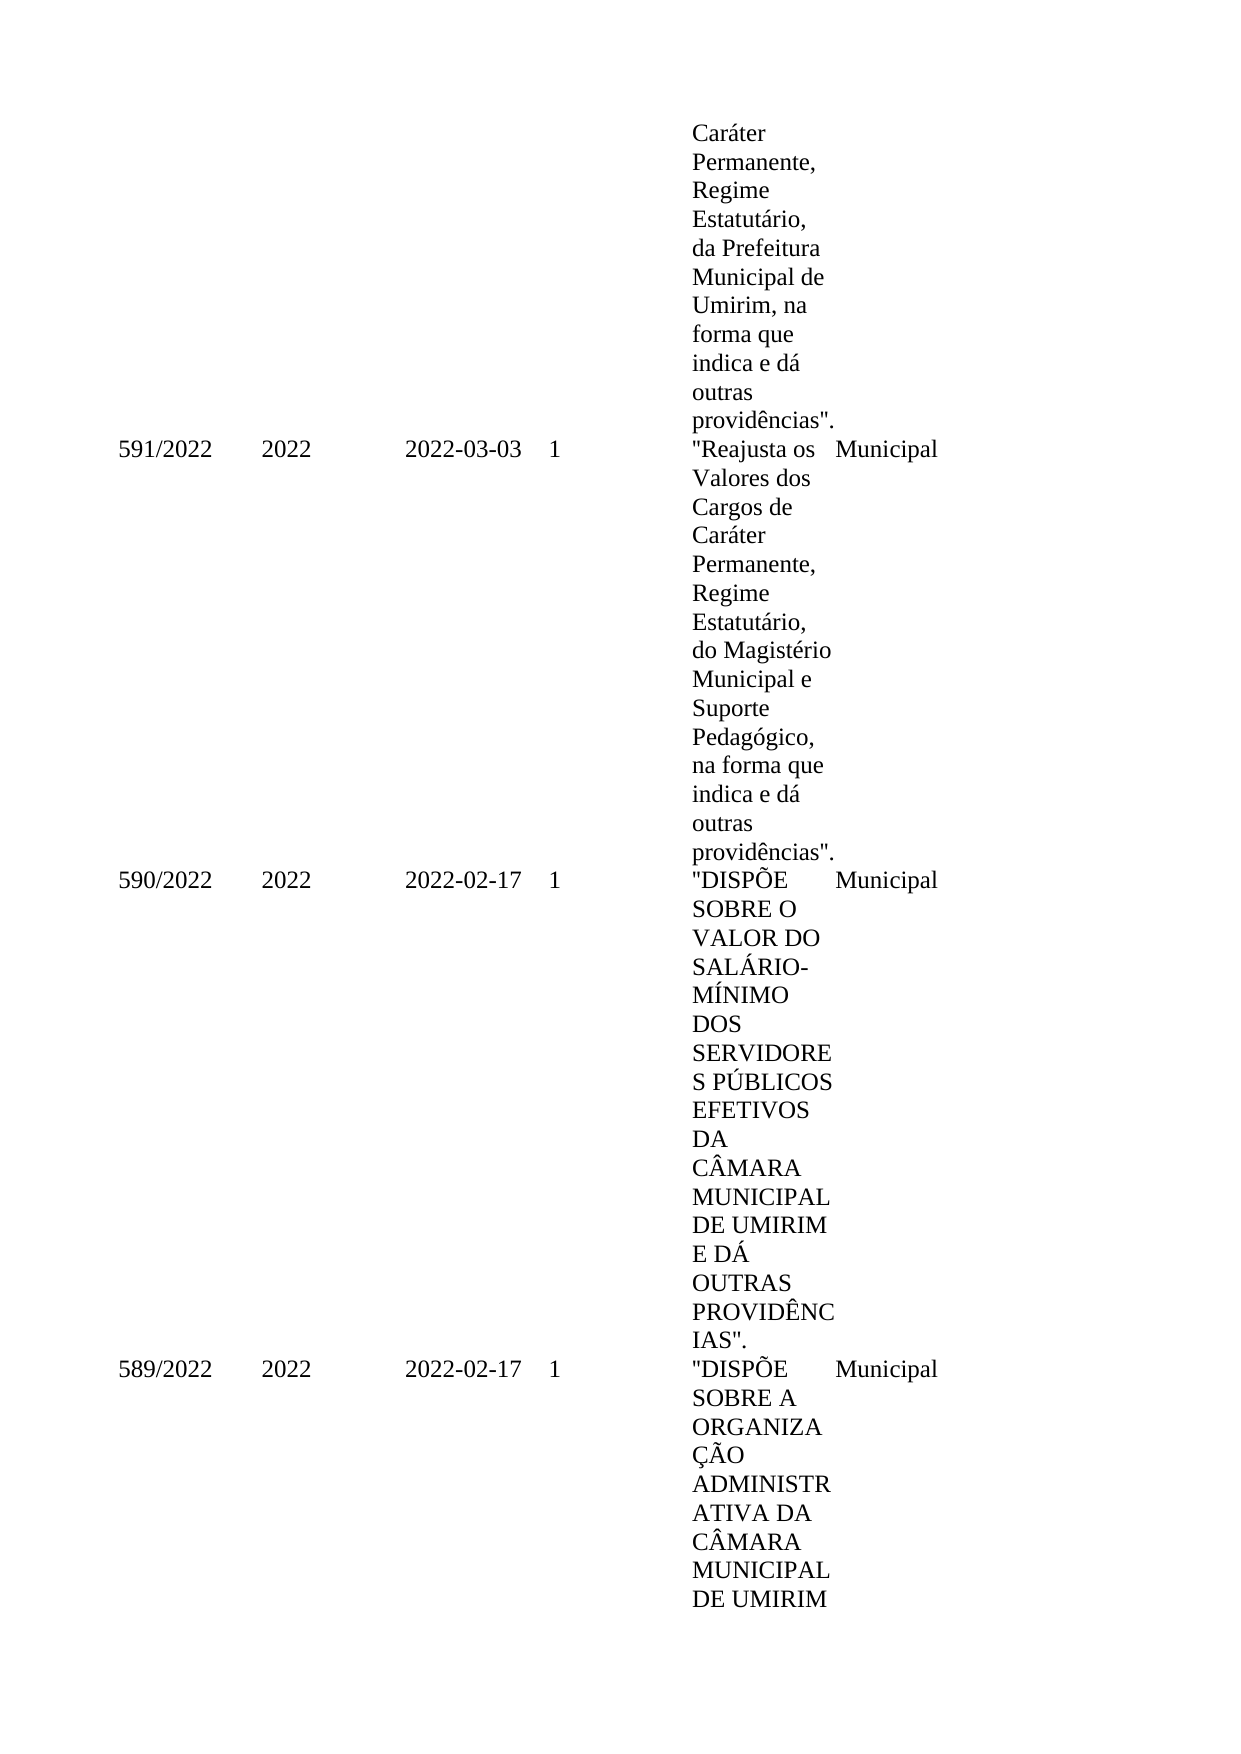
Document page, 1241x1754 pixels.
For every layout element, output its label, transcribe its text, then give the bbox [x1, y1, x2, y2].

table_cell [118, 118, 261, 434]
table_cell ''DISPÕE SOBRE A ORGANIZAÇÃO ADMINISTRATIVA DA CÂMARA MUNICIPAL DE UMIRIM [692, 1354, 835, 1613]
table_cell 589/2022 [118, 1354, 261, 1613]
table_cell 2022-02-17 [405, 1354, 548, 1613]
table_cell [548, 118, 692, 434]
table_cell 1 [548, 1354, 692, 1613]
table_cell [261, 118, 405, 434]
table_cell 1 [548, 434, 692, 866]
table_cell Municipal [835, 1354, 979, 1613]
table_cell [835, 118, 979, 434]
table_cell Caráter Permanente, Regime Estatutário, da Prefeitura Municipal de Umirim, na forma que indica e dá outras providências''. [692, 118, 835, 434]
table_cell 2022-02-17 [405, 866, 548, 1354]
table_cell ''Reajusta os Valores dos Cargos de Caráter Permanente, Regime Estatutário, do Magistério Municipal e Suporte Pedagógico, na forma que indica e dá outras providências''. [692, 434, 835, 866]
table_cell [979, 866, 1122, 1354]
table_cell Municipal [835, 434, 979, 866]
table_cell 1 [548, 866, 692, 1354]
table_cell 2022-03-03 [405, 434, 548, 866]
table_cell [979, 118, 1122, 434]
table_cell 2022 [261, 866, 405, 1354]
table_cell [405, 118, 548, 434]
table_cell Municipal [835, 866, 979, 1354]
table_cell 2022 [261, 1354, 405, 1613]
table_cell 591/2022 [118, 434, 261, 866]
table_cell ''DISPÕE SOBRE O VALOR DO SALÁRIO-MÍNIMO DOS SERVIDORES PÚBLICOS EFETIVOS DA CÂMARA MUNICIPAL DE UMIRIM E DÁ OUTRAS PROVIDÊNCIAS''. [692, 866, 835, 1354]
table_cell 2022 [261, 434, 405, 866]
table_cell 590/2022 [118, 866, 261, 1354]
table_cell [979, 1354, 1122, 1613]
table_cell [979, 434, 1122, 866]
